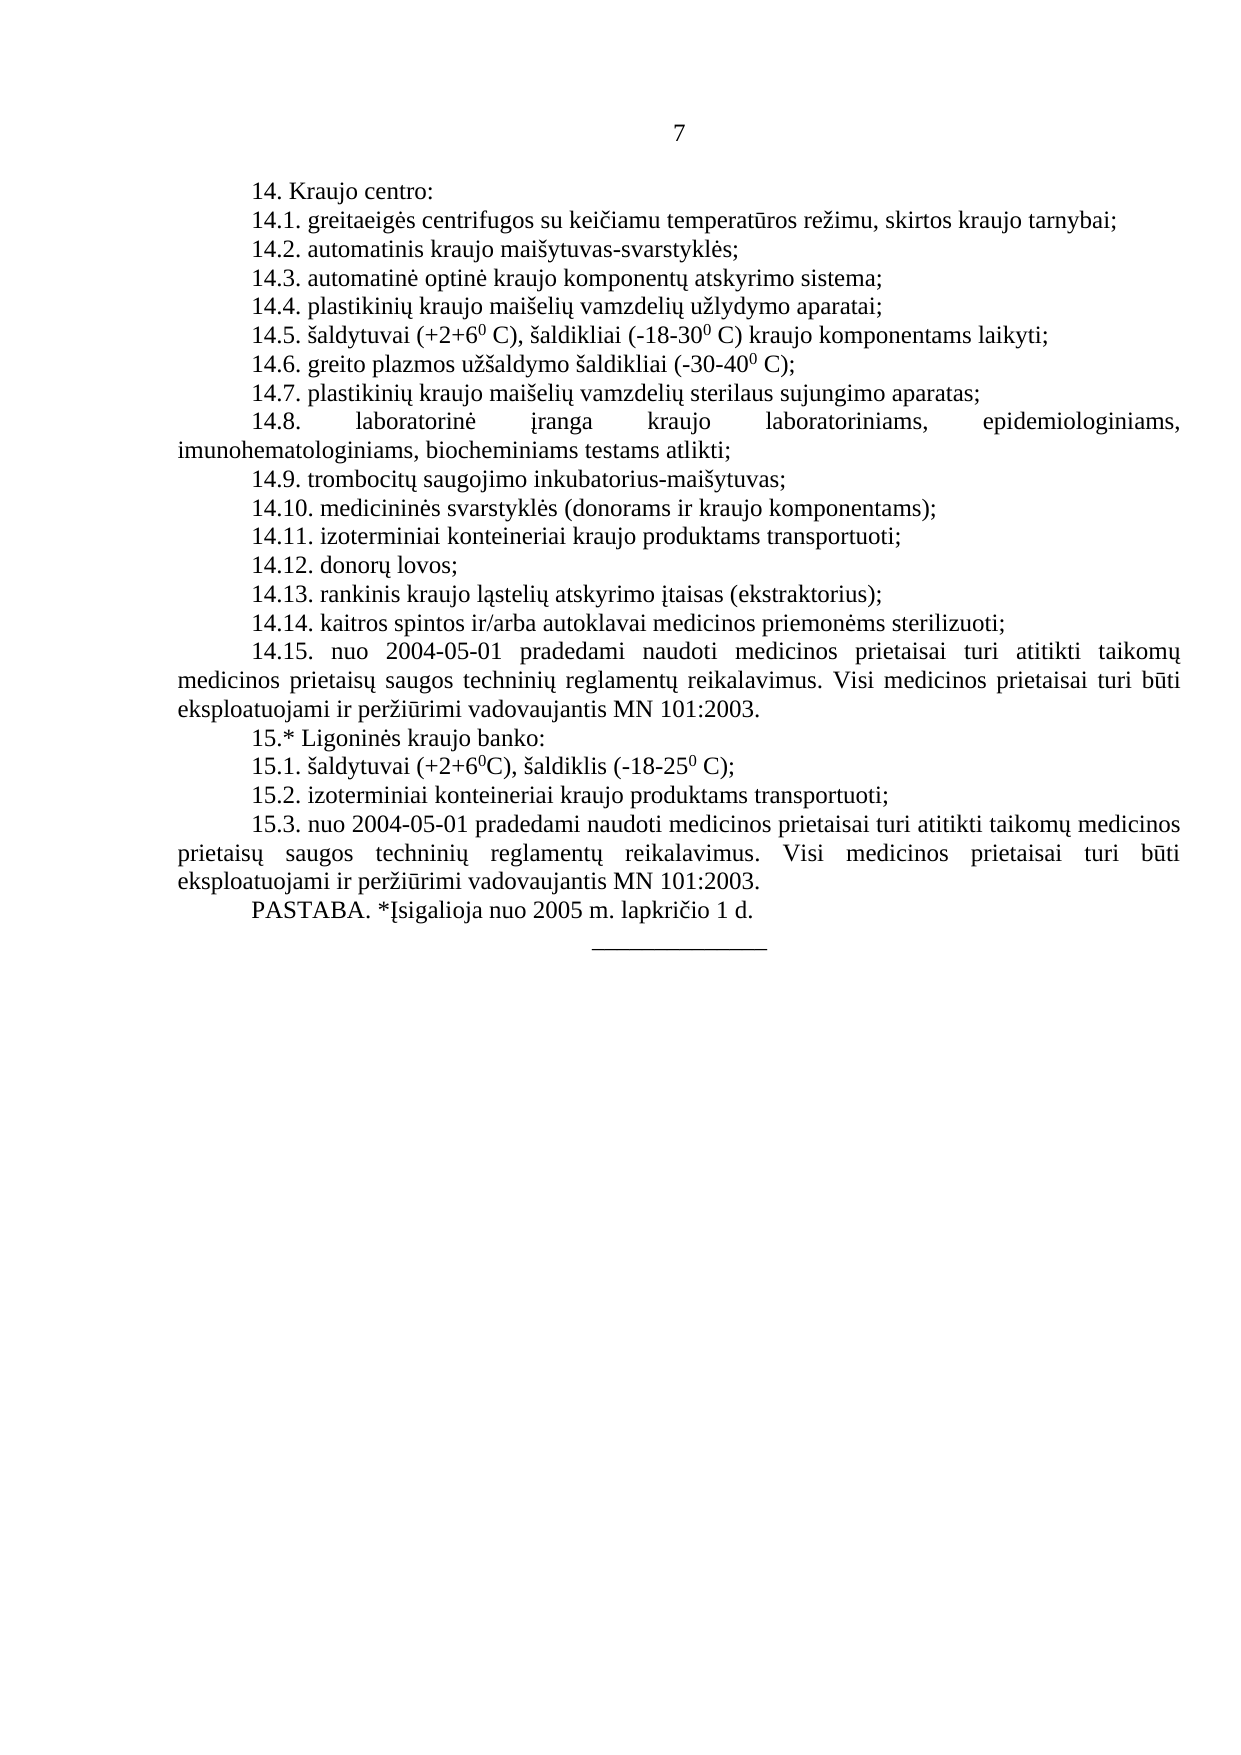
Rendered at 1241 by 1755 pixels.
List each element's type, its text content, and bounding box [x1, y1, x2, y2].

text 14.2. automatinis kraujo maišytuvas-svarstyklės; [177, 234, 1181, 263]
text 14.3. automatinė optinė kraujo komponentų atskyrimo sistema; [177, 263, 1181, 291]
text 14.14. kaitros spintos ir/arba autoklavai medicinos priemonėms sterilizuoti; [177, 608, 1181, 636]
text ______________ [177, 924, 1181, 953]
text 14.7. plastikinių kraujo maišelių vamzdelių sterilaus sujungimo aparatas; [177, 378, 1181, 406]
text 14.11. izoterminiai konteineriai kraujo produktams transportuoti; [177, 521, 1181, 550]
text 14.5. šaldytuvai (+2+60 C), šaldikliai (-18-300 C) kraujo komponentams laikyti; [177, 320, 1181, 349]
text 14.10. medicininės svarstyklės (donorams ir kraujo komponentams); [177, 493, 1181, 521]
text 14.15. nuo 2004-05-01 pradedami naudoti medicinos prietaisai turi atitikti taikomų medicinos prietaisų saugos techninių reglamentų reikalavimus. Visi medicinos prietaisai turi būti eksploatuojami ir peržiūrimi vadovaujantis MN 101:2003. [177, 636, 1181, 723]
text 15.* Ligoninės kraujo banko: [177, 723, 1181, 751]
text 15.3. nuo 2004-05-01 pradedami naudoti medicinos prietaisai turi atitikti taikomų medicinos prietaisų saugos techninių reglamentų reikalavimus. Visi medicinos prietaisai turi būti eksploatuojami ir peržiūrimi vadovaujantis MN 101:2003. [177, 809, 1181, 895]
text 14.8. laboratorinė įranga kraujo laboratoriniams, epidemiologiniams, imunohematologiniams, biocheminiams testams atlikti; [177, 406, 1181, 464]
text 14.1. greitaeigės centrifugos su keičiamu temperatūros režimu, skirtos kraujo tarnybai; [177, 205, 1181, 234]
text 14.4. plastikinių kraujo maišelių vamzdelių užlydymo aparatai; [177, 291, 1181, 320]
text 14.9. trombocitų saugojimo inkubatorius-maišytuvas; [177, 464, 1181, 493]
text PASTABA. *Įsigalioja nuo 2005 m. lapkričio 1 d. [177, 895, 1181, 924]
text 14.13. rankinis kraujo ląstelių atskyrimo įtaisas (ekstraktorius); [177, 579, 1181, 608]
text 14. Kraujo centro: [177, 176, 1181, 205]
text 14.12. donorų lovos; [177, 550, 1181, 579]
text 15.1. šaldytuvai (+2+60C), šaldiklis (-18-250 C); [177, 751, 1181, 780]
text 15.2. izoterminiai konteineriai kraujo produktams transportuoti; [177, 780, 1181, 809]
text 14.6. greito plazmos užšaldymo šaldikliai (-30-400 C); [177, 349, 1181, 378]
